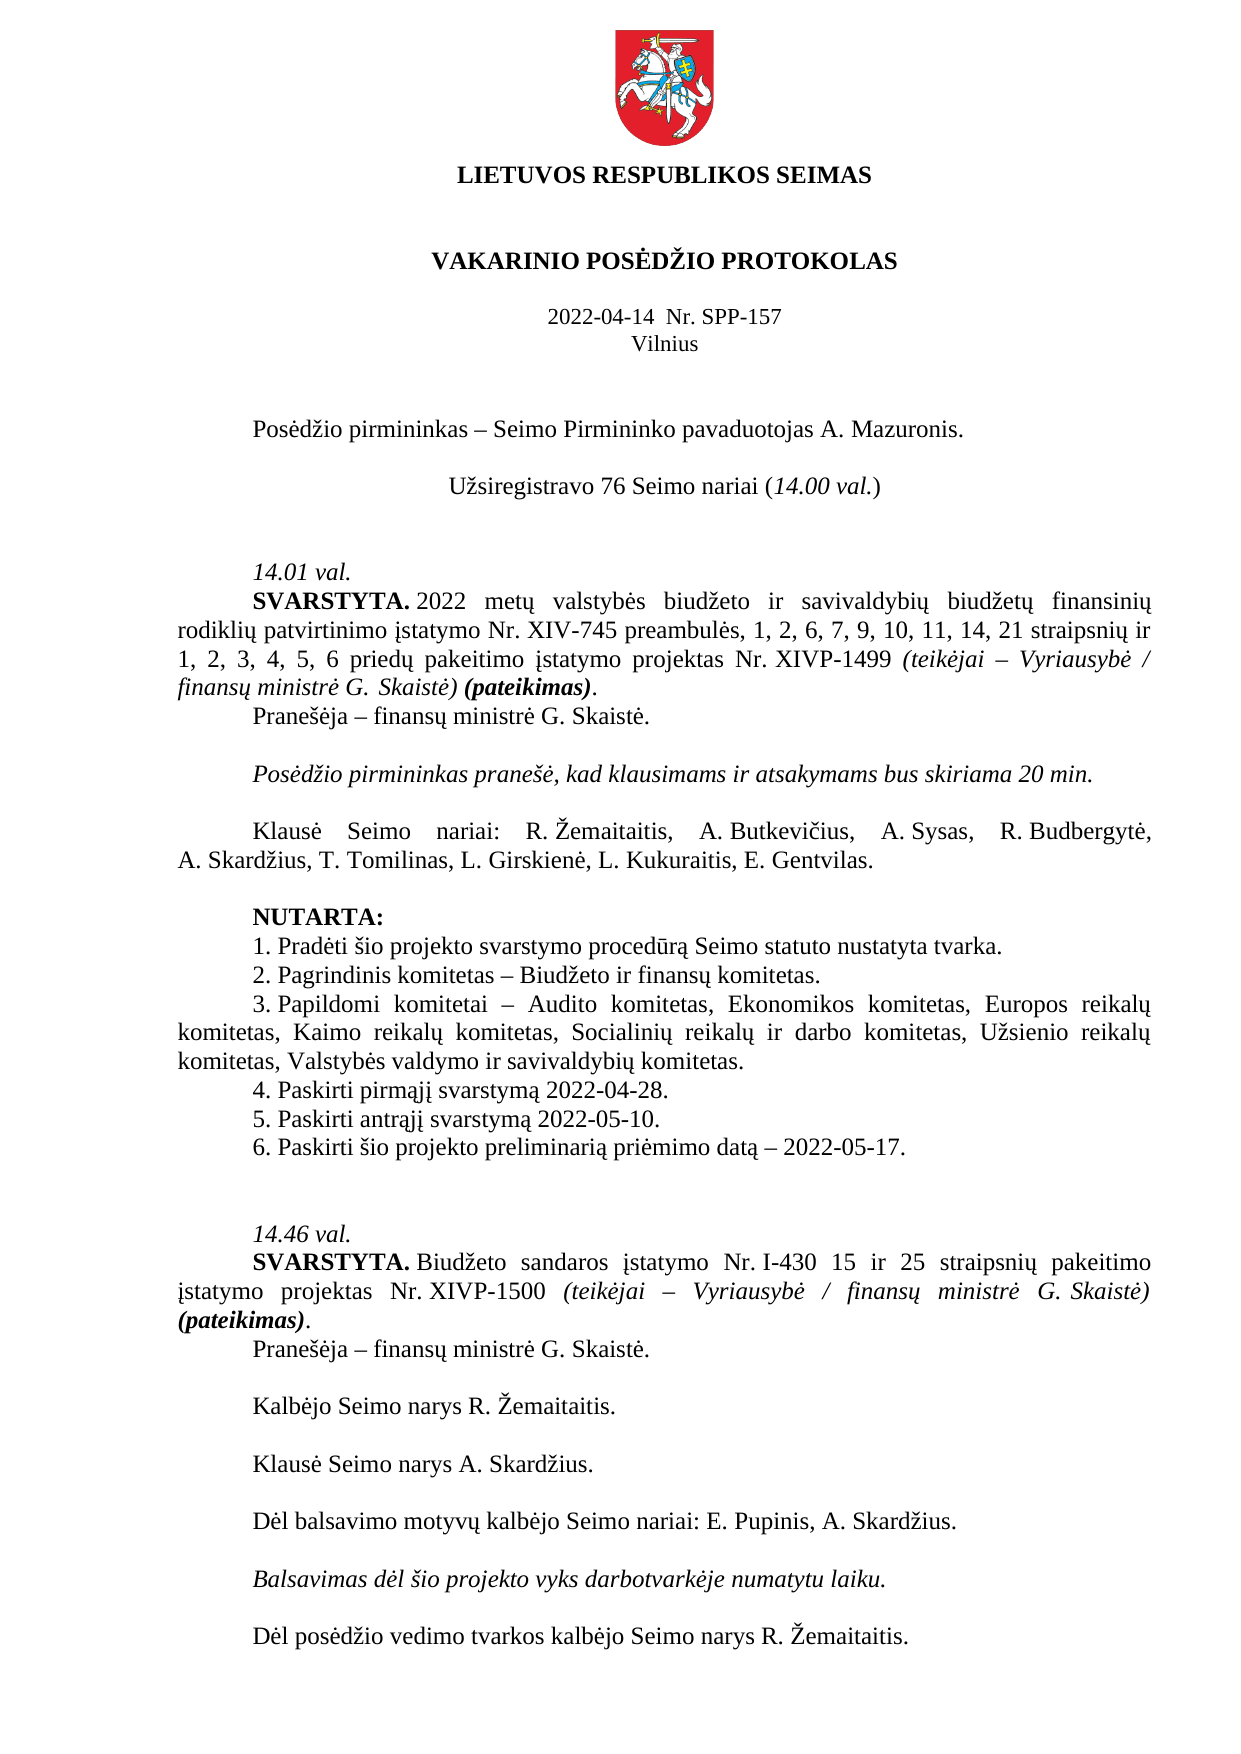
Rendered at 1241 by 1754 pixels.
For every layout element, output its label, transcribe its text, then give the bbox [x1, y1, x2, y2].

text Klausė Seimo narys A. Skardžius. [177, 1449, 1152, 1477]
text 2022-04-14 Nr. SPP-157 [177, 303, 1152, 330]
text Balsavimas dėl šio projekto vyks darbotvarkėje numatytu laiku. [177, 1564, 1152, 1592]
text Pranešėja – finansų ministrė G. Skaistė. [177, 701, 1152, 730]
text 6. Paskirti šio projekto preliminarią priėmimo datą – 2022-05-17. [177, 1132, 1152, 1161]
text 14.01 val. [177, 557, 1152, 586]
text Posėdžio pirmininkas – Seimo Pirmininko pavaduotojas A. Mazuronis. [177, 414, 1152, 442]
text 5. Paskirti antrąjį svarstymą 2022-05-10. [177, 1104, 1152, 1132]
text SVARSTYTA. 2022 metų valstybės biudžeto ir savivaldybių biudžetų finansinių rodiklių patvirtinimo įstatymo Nr. XIV-745 preambulės, 1, 2, 6, 7, 9, 10, 11, 14, 21 straipsnių ir 1, 2, 3, 4, 5, 6 priedų pakeitimo įstatymo projektas Nr. XIVP-1499 (teikėjai – Vyriausybė / finansų ministrė G. Skaistė) (pateikimas). [177, 586, 1152, 701]
text Kalbėjo Seimo narys R. Žemaitaitis. [177, 1391, 1152, 1420]
text Vilnius [177, 330, 1152, 356]
text 1. Pradėti šio projekto svarstymo procedūrą Seimo statuto nustatyta tvarka. [177, 931, 1152, 960]
text Užsiregistravo 76 Seimo nariai (14.00 val.) [177, 471, 1152, 500]
text Dėl balsavimo motyvų kalbėjo Seimo nariai: E. Pupinis, A. Skardžius. [177, 1506, 1152, 1535]
text 3. Papildomi komitetai – Audito komitetas, Ekonomikos komitetas, Europos reikalų komitetas, Kaimo reikalų komitetas, Socialinių reikalų ir darbo komitetas, Užsienio reikalų komitetas, Valstybės valdymo ir savivaldybių komitetas. [177, 989, 1152, 1075]
text Dėl posėdžio vedimo tvarkos kalbėjo Seimo narys R. Žemaitaitis. [177, 1621, 1152, 1650]
text 2. Pagrindinis komitetas – Biudžeto ir finansų komitetas. [177, 960, 1152, 989]
text 14.46 val. [177, 1219, 1152, 1247]
text Pranešėja – finansų ministrė G. Skaistė. [177, 1334, 1152, 1362]
text 4. Paskirti pirmąjį svarstymą 2022-04-28. [177, 1075, 1152, 1104]
text Klausė Seimo nariai: R. Žemaitaitis, A. Butkevičius, A. Sysas, R. Budbergytė, A. Skardžius, T. Tomilinas, L. Girskienė, L. Kukuraitis, E. Gentvilas. [177, 816, 1152, 874]
text Lietuvos Respublikos Seimas [177, 160, 1152, 188]
text NUTARTA: [177, 902, 1152, 931]
text Posėdžio pirmininkas pranešė, kad klausimams ir atsakymams bus skiriama 20 min. [177, 759, 1152, 787]
text SVARSTYTA. Biudžeto sandaros įstatymo Nr. I-430 15 ir 25 straipsnių pakeitimo įstatymo projektas Nr. XIVP-1500 (teikėjai – Vyriausybė / finansų ministrė G. Skaistė) (pateikimas). [177, 1247, 1152, 1334]
text VAKARINIO POSĖDŽIO PROTOKOLAS [177, 246, 1152, 275]
